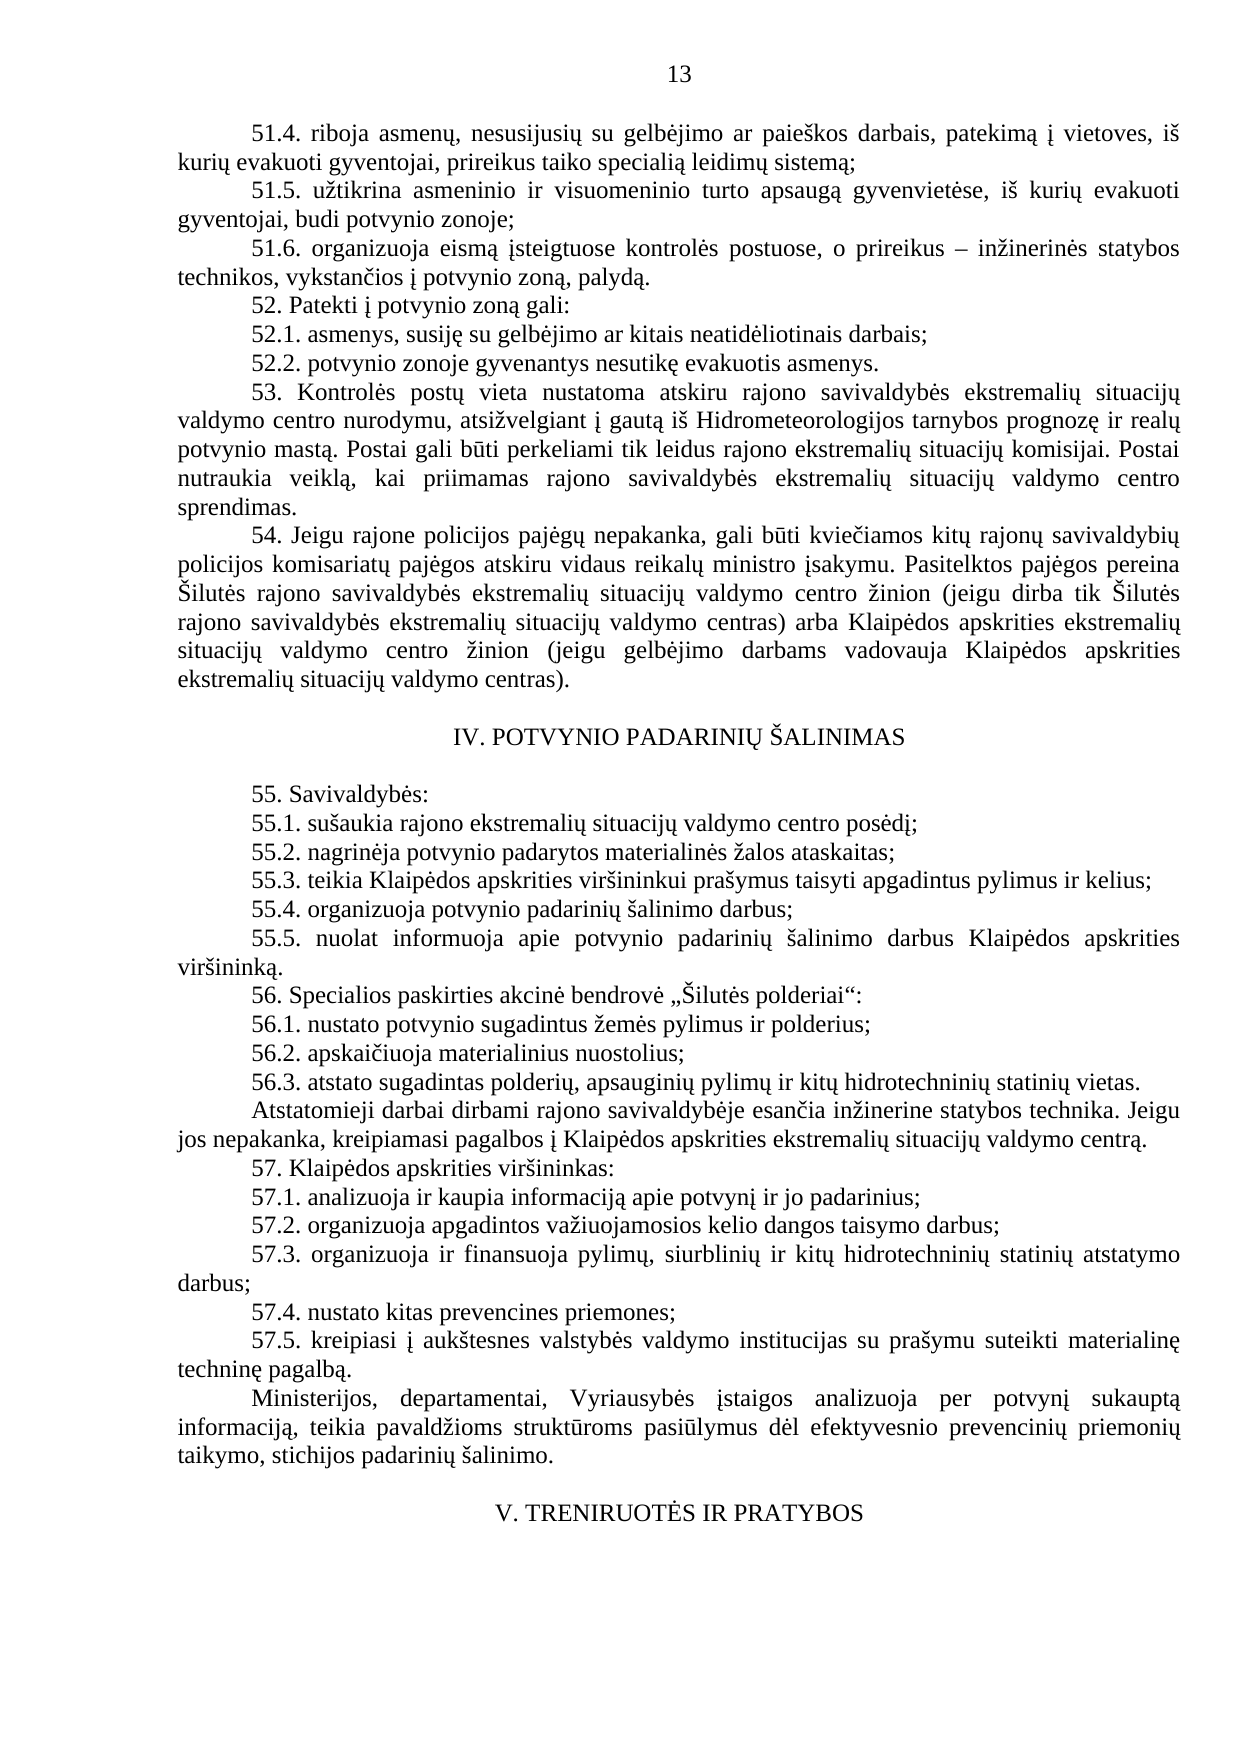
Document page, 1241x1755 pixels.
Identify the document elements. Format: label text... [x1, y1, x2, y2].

text 51.4. riboja asmenų, nesusijusių su gelbėjimo ar paieškos darbais, patekimą į vietoves, iš kurių evakuoti gyventojai, prireikus taiko specialią leidimų sistemą; [177, 118, 1181, 176]
text 55.4. organizuoja potvynio padarinių šalinimo darbus; [177, 894, 1181, 923]
text 57. Klaipėdos apskrities viršininkas: [177, 1153, 1181, 1182]
text 54. Jeigu rajone policijos pajėgų nepakanka, gali būti kviečiamos kitų rajonų savivaldybių policijos komisariatų pajėgos atskiru vidaus reikalų ministro įsakymu. Pasitelktos pajėgos pereina Šilutės rajono savivaldybės ekstremalių situacijų valdymo centro žinion (jeigu dirba tik Šilutės rajono savivaldybės ekstremalių situacijų valdymo centras) arba Klaipėdos apskrities ekstremalių situacijų valdymo centro žinion (jeigu gelbėjimo darbams vadovauja Klaipėdos apskrities ekstremalių situacijų valdymo centras). [177, 521, 1181, 693]
text Atstatomieji darbai dirbami rajono savivaldybėje esančia inžinerine statybos technika. Jeigu jos nepakanka, kreipiamasi pagalbos į Klaipėdos apskrities ekstremalių situacijų valdymo centrą. [177, 1096, 1181, 1153]
text 56.2. apskaičiuoja materialinius nuostolius; [177, 1038, 1181, 1067]
text 57.1. analizuoja ir kaupia informaciją apie potvynį ir jo padarinius; [177, 1182, 1181, 1211]
text 52.1. asmenys, susiję su gelbėjimo ar kitais neatidėliotinais darbais; [177, 319, 1181, 348]
text 55.2. nagrinėja potvynio padarytos materialinės žalos ataskaitas; [177, 837, 1181, 866]
text 55.5. nuolat informuoja apie potvynio padarinių šalinimo darbus Klaipėdos apskrities viršininką. [177, 923, 1181, 981]
text 57.5. kreipiasi į aukštesnes valstybės valdymo institucijas su prašymu suteikti materialinę techninę pagalbą. [177, 1326, 1181, 1383]
text 57.2. organizuoja apgadintos važiuojamosios kelio dangos taisymo darbus; [177, 1211, 1181, 1239]
text 55.1. sušaukia rajono ekstremalių situacijų valdymo centro posėdį; [177, 808, 1181, 837]
text 51.5. užtikrina asmeninio ir visuomeninio turto apsaugą gyvenvietėse, iš kurių evakuoti gyventojai, budi potvynio zonoje; [177, 176, 1181, 233]
text 56.1. nustato potvynio sugadintus žemės pylimus ir polderius; [177, 1009, 1181, 1038]
text 57.3. organizuoja ir finansuoja pylimų, siurblinių ir kitų hidrotechninių statinių atstatymo darbus; [177, 1239, 1181, 1297]
text 53. Kontrolės postų vieta nustatoma atskiru rajono savivaldybės ekstremalių situacijų valdymo centro nurodymu, atsižvelgiant į gautą iš Hidrometeorologijos tarnybos prognozę ir realų potvynio mastą. Postai gali būti perkeliami tik leidus rajono ekstremalių situacijų komisijai. Postai nutraukia veiklą, kai priimamas rajono savivaldybės ekstremalių situacijų valdymo centro sprendimas. [177, 377, 1181, 521]
text 56. Specialios paskirties akcinė bendrovė „Šilutės polderiai“: [177, 981, 1181, 1009]
text IV. Potvynio padarinių šalinimas [177, 722, 1181, 751]
text 52. Patekti į potvynio zoną gali: [177, 291, 1181, 319]
text 57.4. nustato kitas prevencines priemones; [177, 1297, 1181, 1326]
text 56.3. atstato sugadintas polderių, apsauginių pylimų ir kitų hidrotechninių statinių vietas. [177, 1067, 1181, 1096]
text Ministerijos, departamentai, Vyriausybės įstaigos analizuoja per potvynį sukauptą informaciją, teikia pavaldžioms struktūroms pasiūlymus dėl efektyvesnio prevencinių priemonių taikymo, stichijos padarinių šalinimo. [177, 1383, 1181, 1469]
text V. Treniruotės ir pratybos [177, 1498, 1181, 1527]
text 52.2. potvynio zonoje gyvenantys nesutikę evakuotis asmenys. [177, 348, 1181, 377]
text 51.6. organizuoja eismą įsteigtuose kontrolės postuose, o prireikus – inžinerinės statybos technikos, vykstančios į potvynio zoną, palydą. [177, 233, 1181, 291]
text 55.3. teikia Klaipėdos apskrities viršininkui prašymus taisyti apgadintus pylimus ir kelius; [177, 866, 1181, 894]
text 55. Savivaldybės: [177, 779, 1181, 808]
